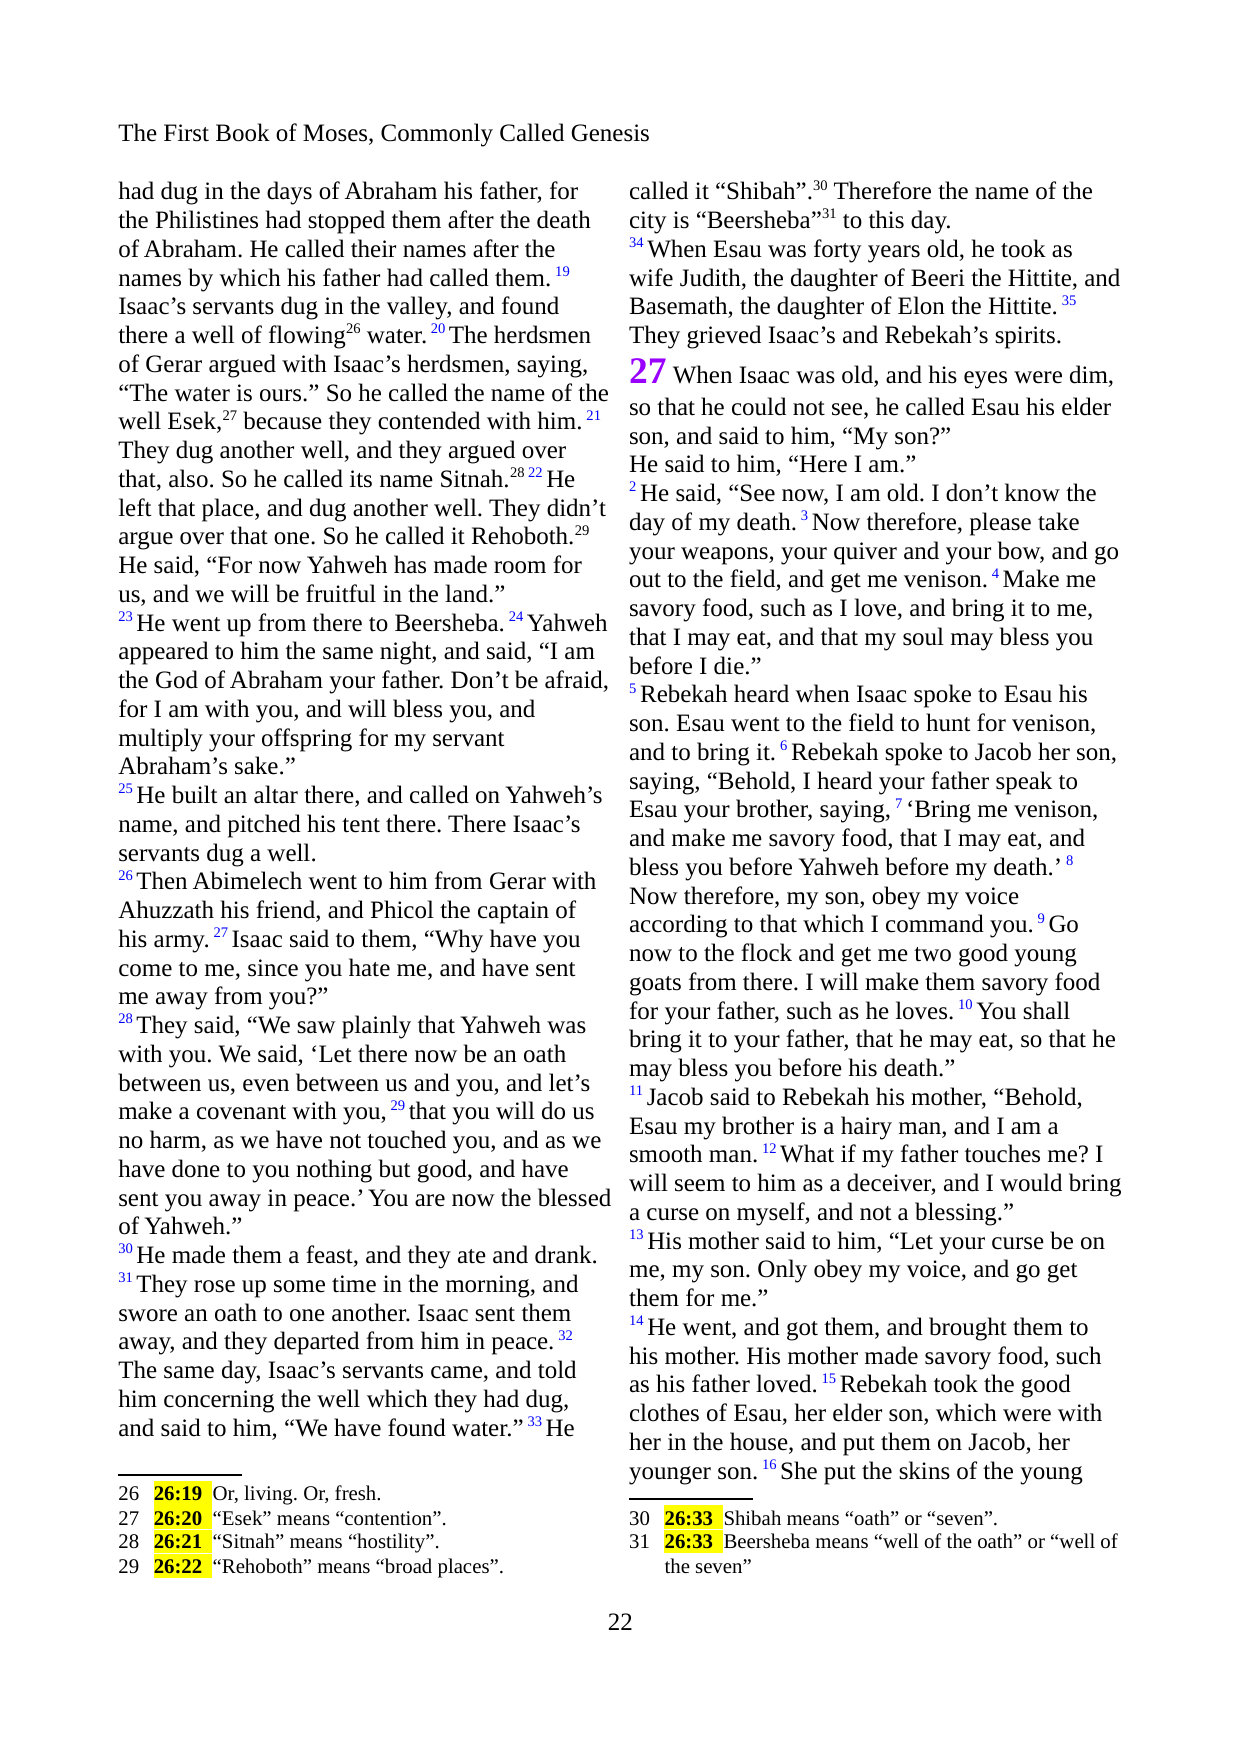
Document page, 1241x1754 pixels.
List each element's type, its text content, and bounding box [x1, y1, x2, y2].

text 26:33 Beersheba means “well of the oath” or “well of the seven” [629, 1529, 1122, 1578]
text 5 Rebekah heard when Isaac spoke to Esau his son. Esau went to the field to hunt for venison, and to bring it. 6 Rebekah spoke to Jacob her son, saying, “Behold, I heard your father speak to Esau your brother, saying, 7 ‘Bring me venison, and make me savory food, that I may eat, and bless you before Yahweh before my death.’ 8 Now therefore, my son, obey my voice according to that which I command you. 9 Go now to the flock and get me two good young goats from there. I will make them savory food for your father, such as he loves. 10 You shall bring it to your father, that he may eat, so that he may bless you before his death.” [629, 679, 1122, 1082]
text He said to him, “Here I am.” [629, 449, 1122, 478]
text 23 He went up from there to Beersheba. 24 Yahweh appeared to him the same night, and said, “I am the God of Abraham your father. Don’t be afraid, for I am with you, and will bless you, and multiply your offspring for my servant Abraham’s sake.” [118, 608, 611, 780]
text 30 He made them a feast, and they ate and drank. 31 They rose up some time in the morning, and swore an oath to one another. Isaac sent them away, and they departed from him in peace. 32 The same day, Isaac’s servants came, and told him concerning the well which they had dug, and said to him, “We have found water.” 33 He [118, 1240, 611, 1441]
text 34 When Esau was forty years old, he took as wife Judith, the daughter of Beeri the Hittite, and Basemath, the daughter of Elon the Hittite. 35 They grieved Isaac’s and Rebekah’s spirits. [629, 234, 1122, 349]
text called it “Shibah”. Therefore the name of the city is “Beersheba” to this day. [629, 176, 1122, 234]
text 26:19 Or, living. Or, fresh. [118, 1481, 154, 1505]
text 28 They said, “We saw plainly that Yahweh was with you. We said, ‘Let there now be an oath between us, even between us and you, and let’s make a covenant with you, 29 that you will do us no harm, as we have not touched you, and as we have done to you nothing but good, and have sent you away in peace.’ You are now the blessed of Yahweh.” [118, 1010, 611, 1240]
text 14 He went, and got them, and brought them to his mother. His mother made savory food, such as his father loved. 15 Rebekah took the good clothes of Esau, her elder son, which were with her in the house, and put them on Jacob, her younger son. 16 She put the skins of the young [629, 1312, 1122, 1484]
text 26:33 Shibah means “oath” or “seven”. [629, 1505, 664, 1529]
text 26:22 “Rehoboth” means “broad places”. [118, 1553, 611, 1578]
text 11 Jacob said to Rebekah his mother, “Behold, Esau my brother is a hairy man, and I am a smooth man. 12 What if my father touches me? I will seem to him as a deceiver, and I would bring a curse on myself, and not a blessing.” [629, 1082, 1122, 1226]
text 27 When Isaac was old, and his eyes were dim, so that he could not see, he called Esau his elder son, and said to him, “My son?” [629, 349, 1122, 449]
text 26:19 Or, living. Or, fresh. [212, 1481, 611, 1505]
text 2 He said, “See now, I am old. I don’t know the day of my death. 3 Now therefore, please take your weapons, your quiver and your bow, and go out to the field, and get me venison. 4 Make me savory food, such as I love, and bring it to me, that I may eat, and that my soul may bless you before I die.” [629, 478, 1122, 679]
text 13 His mother said to him, “Let your curse be on me, my son. Only obey my voice, and go get them for me.” [629, 1226, 1122, 1312]
text 25 He built an altar there, and called on Yahweh’s name, and pitched his tent there. There Isaac’s servants dug a well. [118, 780, 611, 866]
text 26 Then Abimelech went to him from Gerar with Ahuzzath his friend, and Phicol the captain of his army. 27 Isaac said to them, “Why have you come to me, since you hate me, and have sent me away from you?” [118, 866, 611, 1010]
text 26:33 Shibah means “oath” or “seven”. [723, 1505, 1122, 1529]
text 26:20 “Esek” means “contention”. [212, 1505, 611, 1529]
text 26:21 “Sitnah” means “hostility”. [118, 1529, 611, 1553]
text 26:20 “Esek” means “contention”. [118, 1505, 154, 1529]
text had dug in the days of Abraham his father, for the Philistines had stopped them after the death of Abraham. He called their names after the names by which his father had called them. 19 Isaac’s servants dug in the valley, and found there a well of flowing water. 20 The herdsmen of Gerar argued with Isaac’s herdsmen, saying, “The water is ours.” So he called the name of the well Esek, because they contended with him. 21 They dug another well, and they argued over that, also. So he called its name Sitnah. 22 He left that place, and dug another well. They didn’t argue over that one. So he called it Rehoboth. He said, “For now Yahweh has made room for us, and we will be fruitful in the land.” [118, 176, 611, 608]
